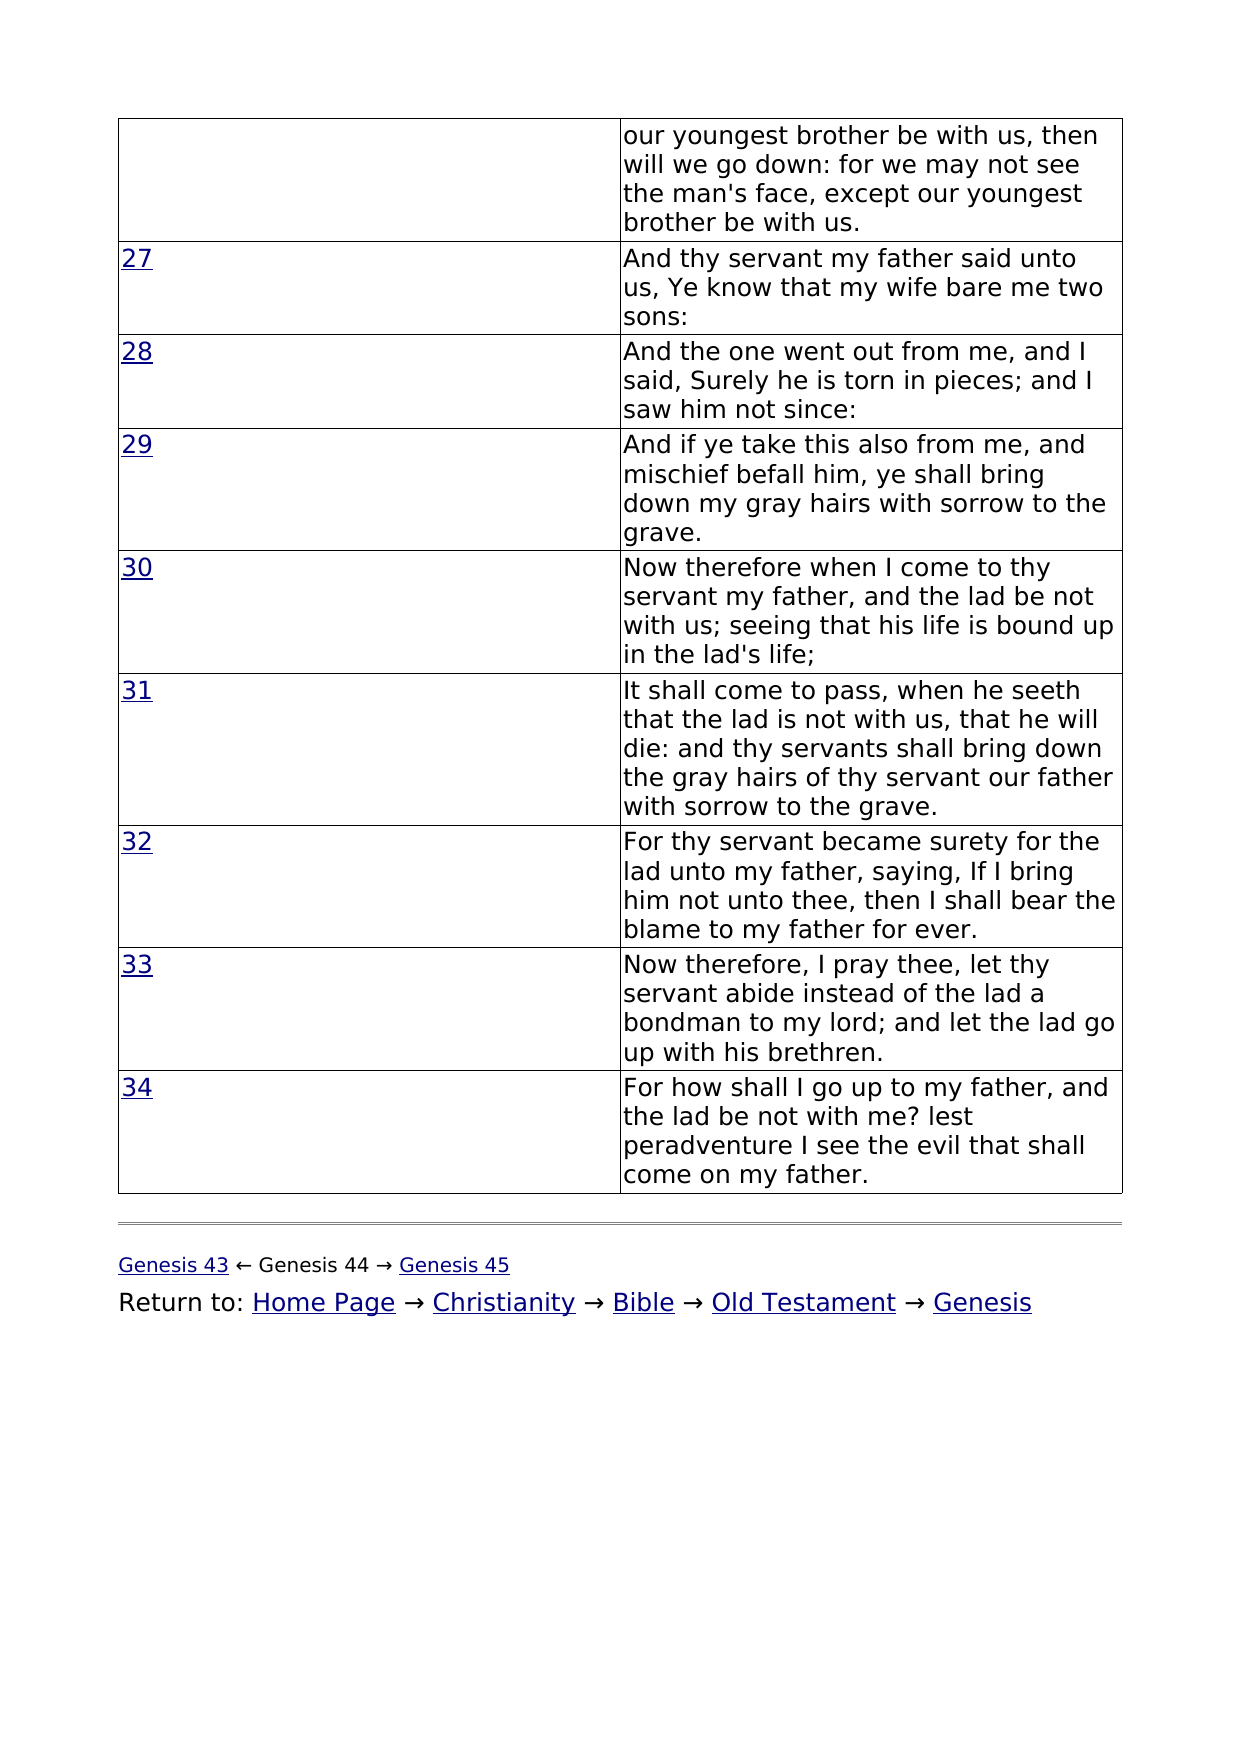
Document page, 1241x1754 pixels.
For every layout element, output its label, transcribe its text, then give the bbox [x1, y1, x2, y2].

table_cell For thy servant became surety for the lad unto my father, saying, If I bring him not unto thee, then I shall bear the blame to my father for ever. [621, 826, 1122, 947]
text Genesis 43 ← Genesis 44 → Genesis 45 [118, 1254, 1122, 1288]
table_cell And the one went out from me, and I said, Surely he is torn in pieces; and I saw him not since: [621, 335, 1122, 428]
text Return to: Home Page → Christianity → Bible → Old Testament → Genesis [118, 1288, 1122, 1317]
table_cell Now therefore when I come to thy servant my father, and the lad be not with us; seeing that his life is bound up in the lad's life; [621, 551, 1122, 673]
table_cell 31 [119, 674, 620, 824]
table_cell 33 [119, 948, 620, 1070]
table_cell our youngest brother be with us, then will we go down: for we may not see the man's face, except our youngest brother be with us. [621, 119, 1122, 241]
table_cell 32 [119, 826, 620, 947]
table_cell 34 [119, 1071, 620, 1192]
table_cell 28 [119, 335, 620, 428]
table_cell And thy servant my father said unto us, Ye know that my wife bare me two sons: [621, 242, 1122, 334]
table_cell 30 [119, 551, 620, 673]
table_cell 27 [119, 242, 620, 334]
table_cell For how shall I go up to my father, and the lad be not with me? lest peradventure I see the evil that shall come on my father. [621, 1071, 1122, 1192]
table_cell It shall come to pass, when he seeth that the lad is not with us, that he will die: and thy servants shall bring down the gray hairs of thy servant our father with sorrow to the grave. [621, 674, 1122, 824]
table_cell [119, 119, 620, 241]
table_cell Now therefore, I pray thee, let thy servant abide instead of the lad a bondman to my lord; and let the lad go up with his brethren. [621, 948, 1122, 1070]
table_cell 29 [119, 429, 620, 550]
table_cell And if ye take this also from me, and mischief befall him, ye shall bring down my gray hairs with sorrow to the grave. [621, 429, 1122, 550]
